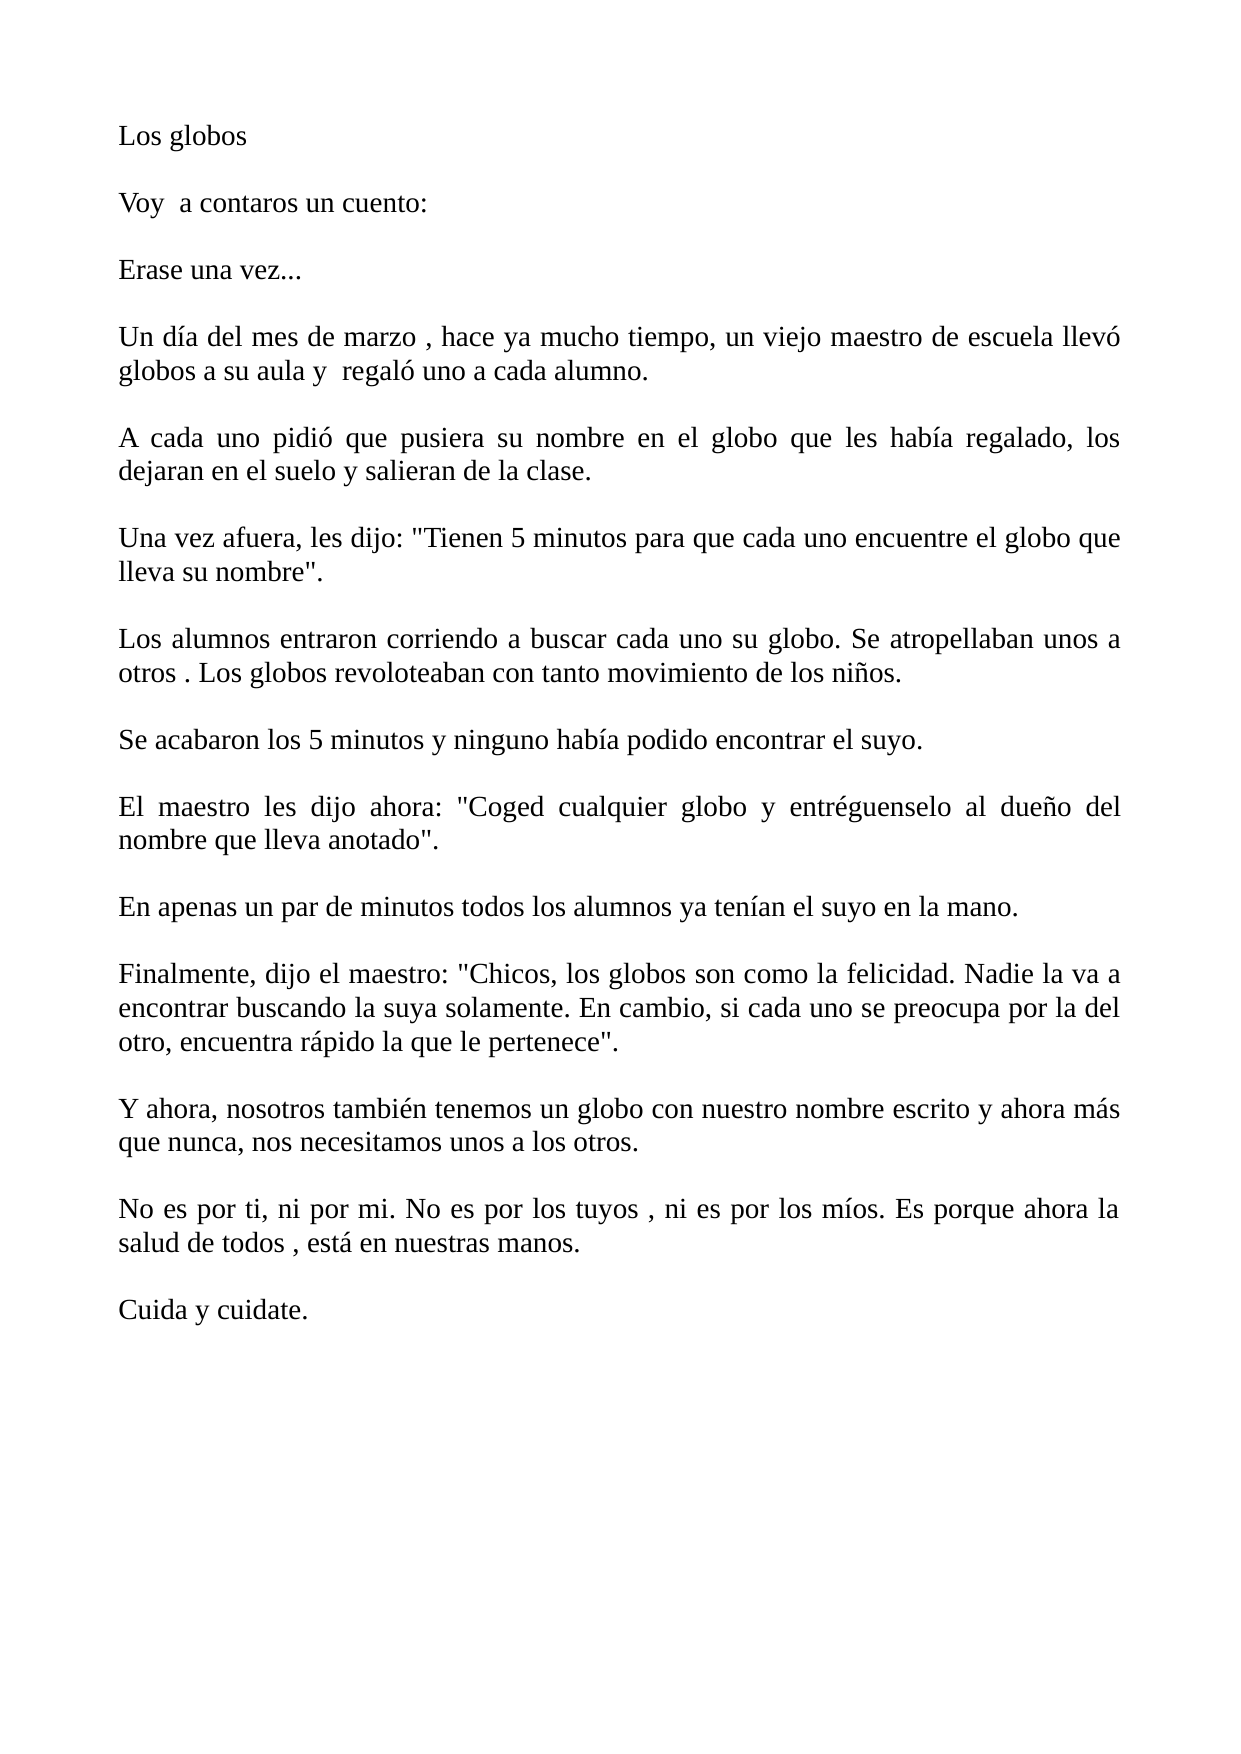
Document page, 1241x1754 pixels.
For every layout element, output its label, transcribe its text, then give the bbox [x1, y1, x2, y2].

text Se acabaron los 5 minutos y ninguno había podido encontrar el suyo. [118, 722, 1122, 755]
text No es por ti, ni por mi. No es por los tuyos , ni es por los míos. Es porque ahora la salud de todos , está en nuestras manos. [118, 1191, 1122, 1258]
text Finalmente, dijo el maestro: "Chicos, los globos son como la felicidad. Nadie la va a encontrar buscando la suya solamente. En cambio, si cada uno se preocupa por la del otro, encuentra rápido la que le pertenece". [118, 957, 1122, 1057]
text Un día del mes de marzo , hace ya mucho tiempo, un viejo maestro de escuela llevó globos a su aula y regaló uno a cada alumno. [118, 319, 1122, 386]
text Voy a contaros un cuento: [118, 185, 1122, 219]
text Y ahora, nosotros también tenemos un globo con nuestro nombre escrito y ahora más que nunca, nos necesitamos unos a los otros. [118, 1091, 1122, 1158]
text El maestro les dijo ahora: "Coged cualquier globo y entréguenselo al dueño del nombre que lleva anotado". [118, 789, 1122, 856]
text Los alumnos entraron corriendo a buscar cada uno su globo. Se atropellaban unos a otros . Los globos revoloteaban con tanto movimiento de los niños. [118, 621, 1122, 688]
text Cuida y cuidate. [118, 1292, 1122, 1326]
text A cada uno pidió que pusiera su nombre en el globo que les había regalado, los dejaran en el suelo y salieran de la clase. [118, 420, 1122, 487]
text Erase una vez... [118, 252, 1122, 286]
text En apenas un par de minutos todos los alumnos ya tenían el suyo en la mano. [118, 889, 1122, 923]
text Los globos [118, 118, 1122, 152]
text Una vez afuera, les dijo: "Tienen 5 minutos para que cada uno encuentre el globo que lleva su nombre". [118, 521, 1122, 588]
